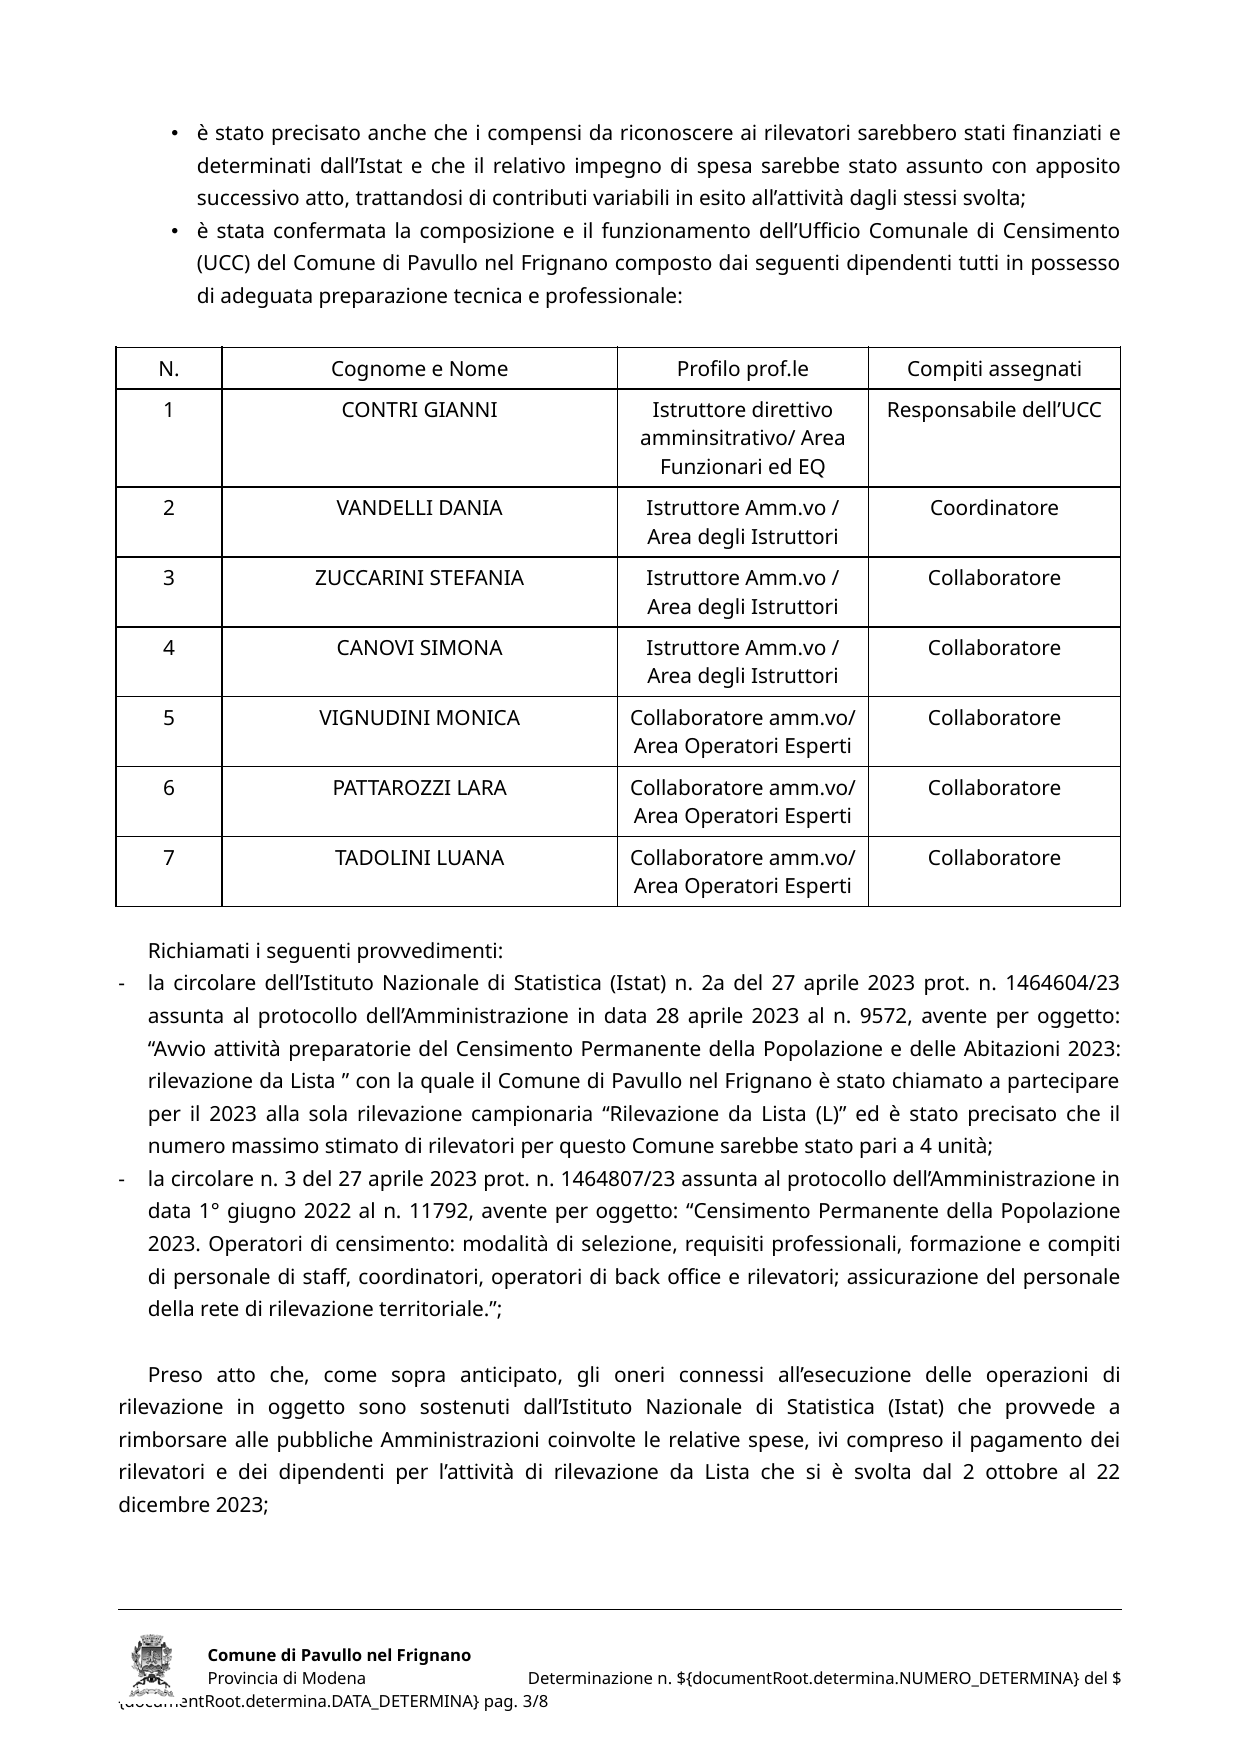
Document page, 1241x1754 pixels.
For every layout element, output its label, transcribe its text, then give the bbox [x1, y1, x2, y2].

table_cell Collaboratore [869, 697, 1120, 766]
table_cell Istruttore direttivo amminsitrativo/ Area Funzionari ed EQ [618, 390, 868, 486]
list è stata confermata la composizione e il funzionamento dell’Ufficio Comunale di Censimento (UCC) del Comune di Pavullo nel Frignano composto dai seguenti dipendenti tutti in possesso di adeguata preparazione tecnica e professionale: [178, 216, 1122, 309]
table_cell CONTRI GIANNI [223, 390, 617, 486]
table_cell Collaboratore amm.vo/ Area Operatori Esperti [618, 767, 868, 836]
table_header N. [117, 348, 221, 388]
table_cell Istruttore Amm.vo / Area degli Istruttori [618, 628, 868, 696]
table_cell TADOLINI LUANA [223, 837, 617, 906]
table_cell VANDELLI DANIA [223, 488, 617, 556]
table_cell Responsabile dell’UCC [869, 390, 1120, 486]
table_cell 1 [117, 390, 221, 486]
table_cell Collaboratore amm.vo/ Area Operatori Esperti [618, 697, 868, 766]
table_cell CANOVI SIMONA [223, 628, 617, 696]
table_cell Coordinatore [869, 488, 1120, 556]
table_cell Istruttore Amm.vo / Area degli Istruttori [618, 558, 868, 626]
table_cell Collaboratore [869, 628, 1120, 696]
table_cell 4 [117, 628, 221, 696]
table_cell Collaboratore [869, 767, 1120, 836]
picture [120, 1631, 183, 1704]
list Richiamati i seguenti provvedimenti: [148, 936, 1122, 964]
table_cell 6 [117, 767, 221, 836]
table_cell 3 [117, 558, 221, 626]
list la circolare n. 3 del 27 aprile 2023 prot. n. 1464807/23 assunta al protocollo dell’Amministrazione in data 1° giugno 2022 al n. 11792, avente per oggetto: “Censimento Permanente della Popolazione 2023. Operatori di censimento: modalità di selezione, requisiti professionali, formazione e compiti di personale di staff, coordinatori, operatori di back office e rilevatori; assicurazione del personale della rete di rilevazione territoriale.”; [118, 1164, 1122, 1323]
table_cell Istruttore Amm.vo / Area degli Istruttori [618, 488, 868, 556]
table_cell ZUCCARINI STEFANIA [223, 558, 617, 626]
table_cell Collaboratore amm.vo/ Area Operatori Esperti [618, 837, 868, 906]
table_cell 5 [117, 697, 221, 766]
table_header Cognome e Nome [223, 348, 617, 388]
table_cell PATTAROZZI LARA [223, 767, 617, 836]
list la circolare dell’Istituto Nazionale di Statistica (Istat) n. 2a del 27 aprile 2023 prot. n. 1464604/23 assunta al protocollo dell’Amministrazione in data 28 aprile 2023 al n. 9572, avente per oggetto: “Avvio attività preparatorie del Censimento Permanente della Popolazione e delle Abitazioni 2023: rilevazione da Lista ” con la quale il Comune di Pavullo nel Frignano è stato chiamato a partecipare per il 2023 alla sola rilevazione campionaria “Rilevazione da Lista (L)” ed è stato precisato che il numero massimo stimato di rilevatori per questo Comune sarebbe stato pari a 4 unità; [118, 968, 1122, 1160]
table_header Compiti assegnati [869, 348, 1120, 388]
text Preso atto che, come sopra anticipato, gli oneri connessi all’esecuzione delle operazioni di rilevazione in oggetto sono sostenuti dall’Istituto Nazionale di Statistica (Istat) che provvede a rimborsare alle pubbliche Amministrazioni coinvolte le relative spese, ivi compreso il pagamento dei rilevatori e dei dipendenti per l’attività di rilevazione da Lista che si è svolta dal 2 ottobre al 22 dicembre 2023; [118, 1360, 1122, 1518]
table_cell Collaboratore [869, 837, 1120, 906]
table_cell 2 [117, 488, 221, 556]
table_cell VIGNUDINI MONICA [223, 697, 617, 766]
table_cell Collaboratore [869, 558, 1120, 626]
table_cell 7 [117, 837, 221, 906]
list è stato precisato anche che i compensi da riconoscere ai rilevatori sarebbero stati finanziati e determinati dall’Istat e che il relativo impegno di spesa sarebbe stato assunto con apposito successivo atto, trattandosi di contributi variabili in esito all’attività dagli stessi svolta; [178, 118, 1122, 212]
table_header Profilo prof.le [618, 348, 868, 388]
